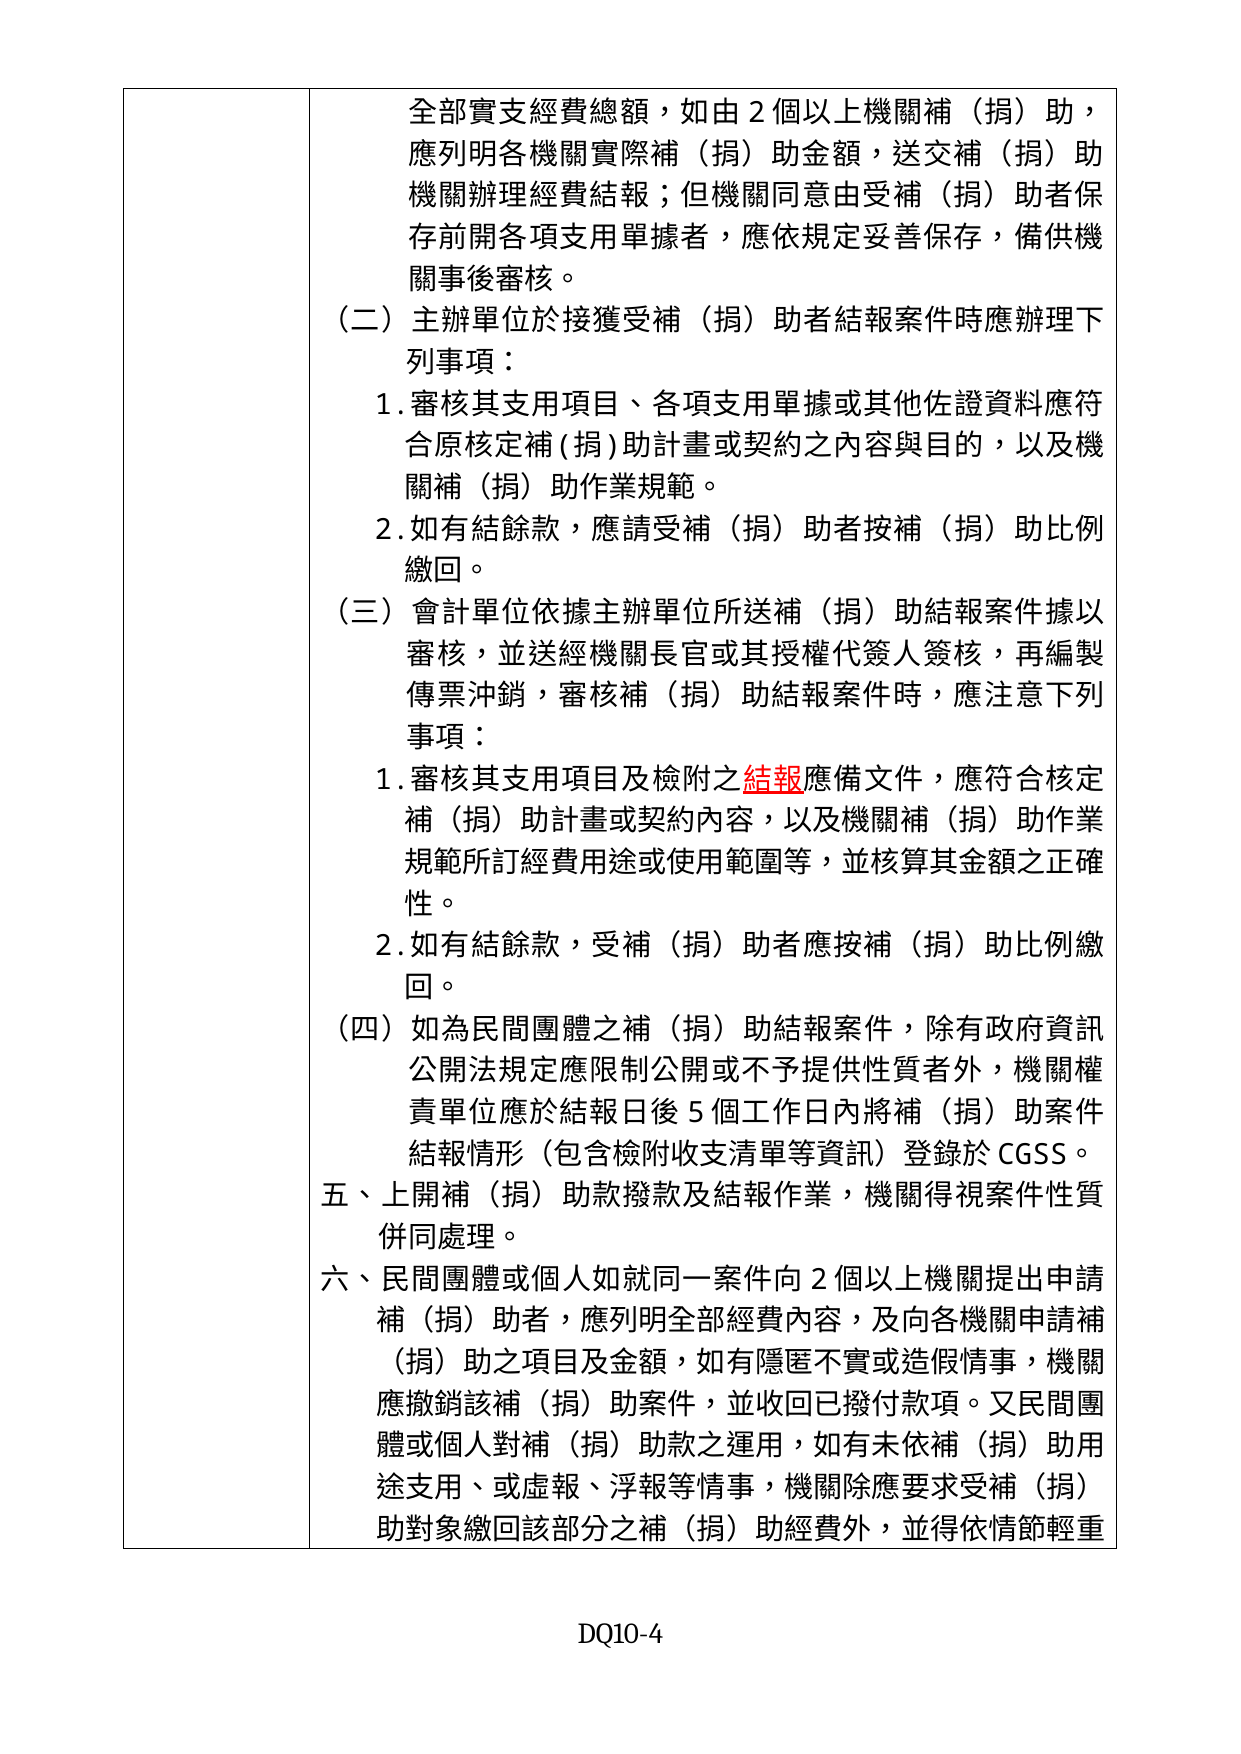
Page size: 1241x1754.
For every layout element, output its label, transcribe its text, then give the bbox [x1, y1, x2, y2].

table_cell [124, 89, 309, 1547]
table_cell 全部實支經費總額，如由2個以上機關補（捐）助，應列明各機關實際補（捐）助金額，送交補（捐）助機關辦理經費結報；但機關同意由受補（捐）助者保存前開各項支用單據者，應依規定妥善保存，備供機關事後審核。 （二）主辦單位於接獲受補（捐）助者結報案件時應辦理下列事項： 1.審核其支用項目、各項支用單據或其他佐證資料應符合原核定補(捐)助計畫或契約之內容與目的，以及機關補（捐）助作業規範。 2.如有結餘款，應請受補（捐）助者按補（捐）助比例繳回。 （三）會計單位依據主辦單位所送補（捐）助結報案件據以審核，並送經機關長官或其授權代簽人簽核，再編製傳票沖銷，審核補（捐）助結報案件時，應注意下列事項： 1.審核其支用項目及檢附之結報應備文件，應符合核定補（捐）助計畫或契約內容，以及機關補（捐）助作業規範所訂經費用途或使用範圍等，並核算其金額之正確性。 2.如有結餘款，受補（捐）助者應按補（捐）助比例繳回。 （四）如為民間團體之補（捐）助結報案件，除有政府資訊公開法規定應限制公開或不予提供性質者外，機關權責單位應於結報日後5個工作日內將補（捐）助案件結報情形（包含檢附收支清單等資訊）登錄於CGSS。 五、上開補（捐）助款撥款及結報作業，機關得視案件性質併同處理。 六、民間團體或個人如就同一案件向2個以上機關提出申請補（捐）助者，應列明全部經費內容，及向各機關申請補（捐）助之項目及金額，如有隱匿不實或造假情事，機關應撤銷該補（捐）助案件，並收回已撥付款項。又民間團體或個人對補（捐）助款之運用，如有未依補（捐）助用途支用、或虛報、浮報等情事，機關除應要求受補（捐）助對象繳回該部分之補（捐）助經費外，並得依情節輕重 [310, 89, 1116, 1547]
